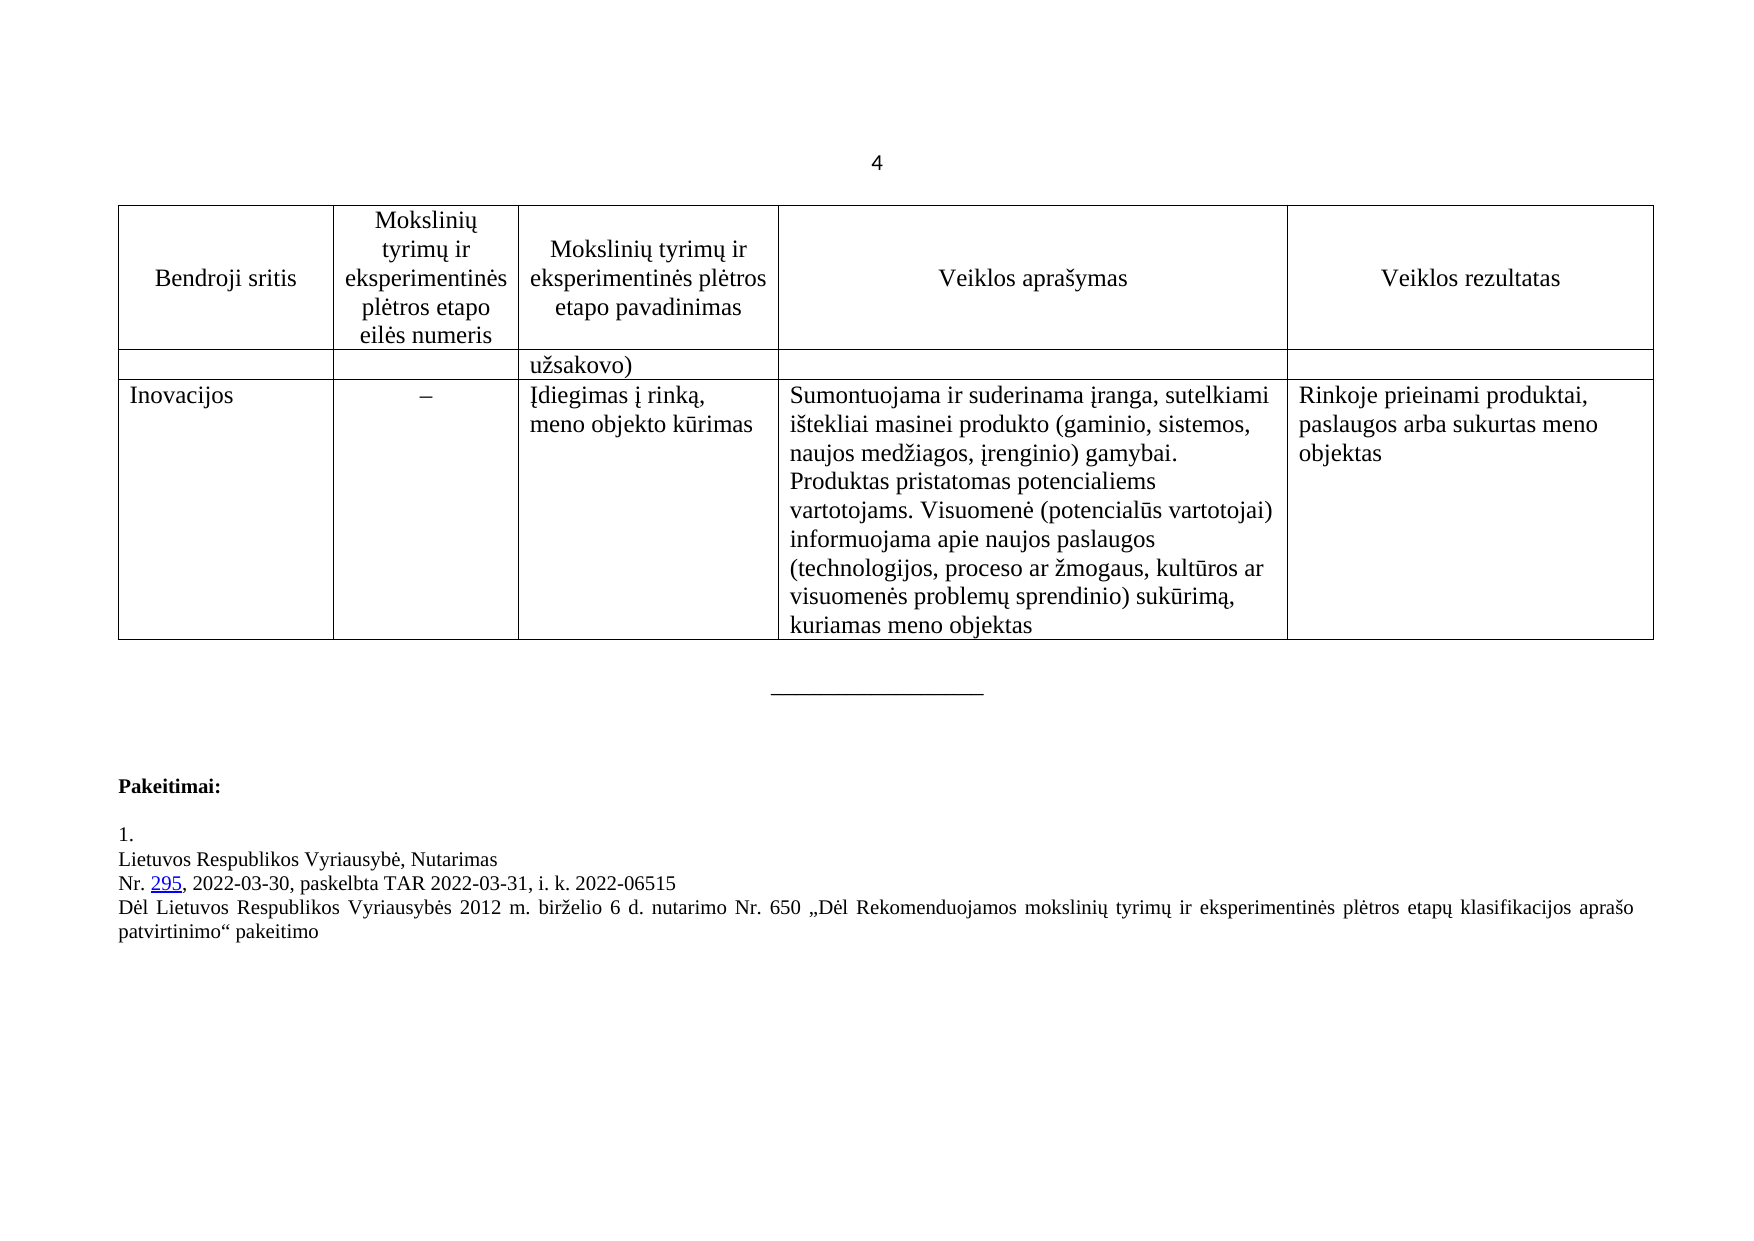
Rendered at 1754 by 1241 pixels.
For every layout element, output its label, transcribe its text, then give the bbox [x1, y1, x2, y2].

table_cell [779, 350, 1287, 379]
table_cell – [334, 380, 518, 639]
table_cell Rinkoje prieinami produktai, paslaugos arba sukurtas meno objektas [1288, 380, 1653, 639]
table_header Veiklos rezultatas [1288, 206, 1653, 349]
table_cell Sumontuojama ir suderinama įranga, sutelkiami ištekliai masinei produkto (gaminio, sistemos, naujos medžiagos, įrenginio) gamybai. Produktas pristatomas potencialiems vartotojams. Visuomenė (potencialūs vartotojai) informuojama apie naujos paslaugos (technologijos, proceso ar žmogaus, kultūros ar visuomenės problemų sprendinio) sukūrimą, kuriamas meno objektas [779, 380, 1287, 639]
table_cell Inovacijos [119, 380, 333, 639]
text Dėl Lietuvos Respublikos Vyriausybės 2012 m. birželio 6 d. nutarimo Nr. 650 „Dėl Rekomenduojamos mokslinių tyrimų ir eksperimentinės plėtros etapų klasifikacijos aprašo patvirtinimo“ pakeitimo [118, 894, 1636, 943]
table_header Veiklos aprašymas [779, 206, 1287, 349]
text _________________ [118, 669, 1636, 697]
table_cell [119, 350, 333, 379]
text Pakeitimai: [118, 774, 1636, 798]
table_header Mokslinių tyrimų ir eksperimentinės plėtros etapo pavadinimas [519, 206, 778, 349]
text 1. [118, 822, 1636, 846]
table_header Bendroji sritis [119, 206, 333, 349]
text Lietuvos Respublikos Vyriausybė, Nutarimas [118, 846, 1636, 871]
text Nr. 295, 2022-03-30, paskelbta TAR 2022-03-31, i. k. 2022-06515 [118, 871, 1636, 894]
table_cell Įdiegimas į rinką, meno objekto kūrimas [519, 380, 778, 639]
table_cell užsakovo) [519, 350, 778, 379]
table_header Mokslinių tyrimų ir eksperimentinės plėtros etapo eilės numeris [334, 206, 518, 349]
table_cell [334, 350, 518, 379]
table_cell [1288, 350, 1653, 379]
